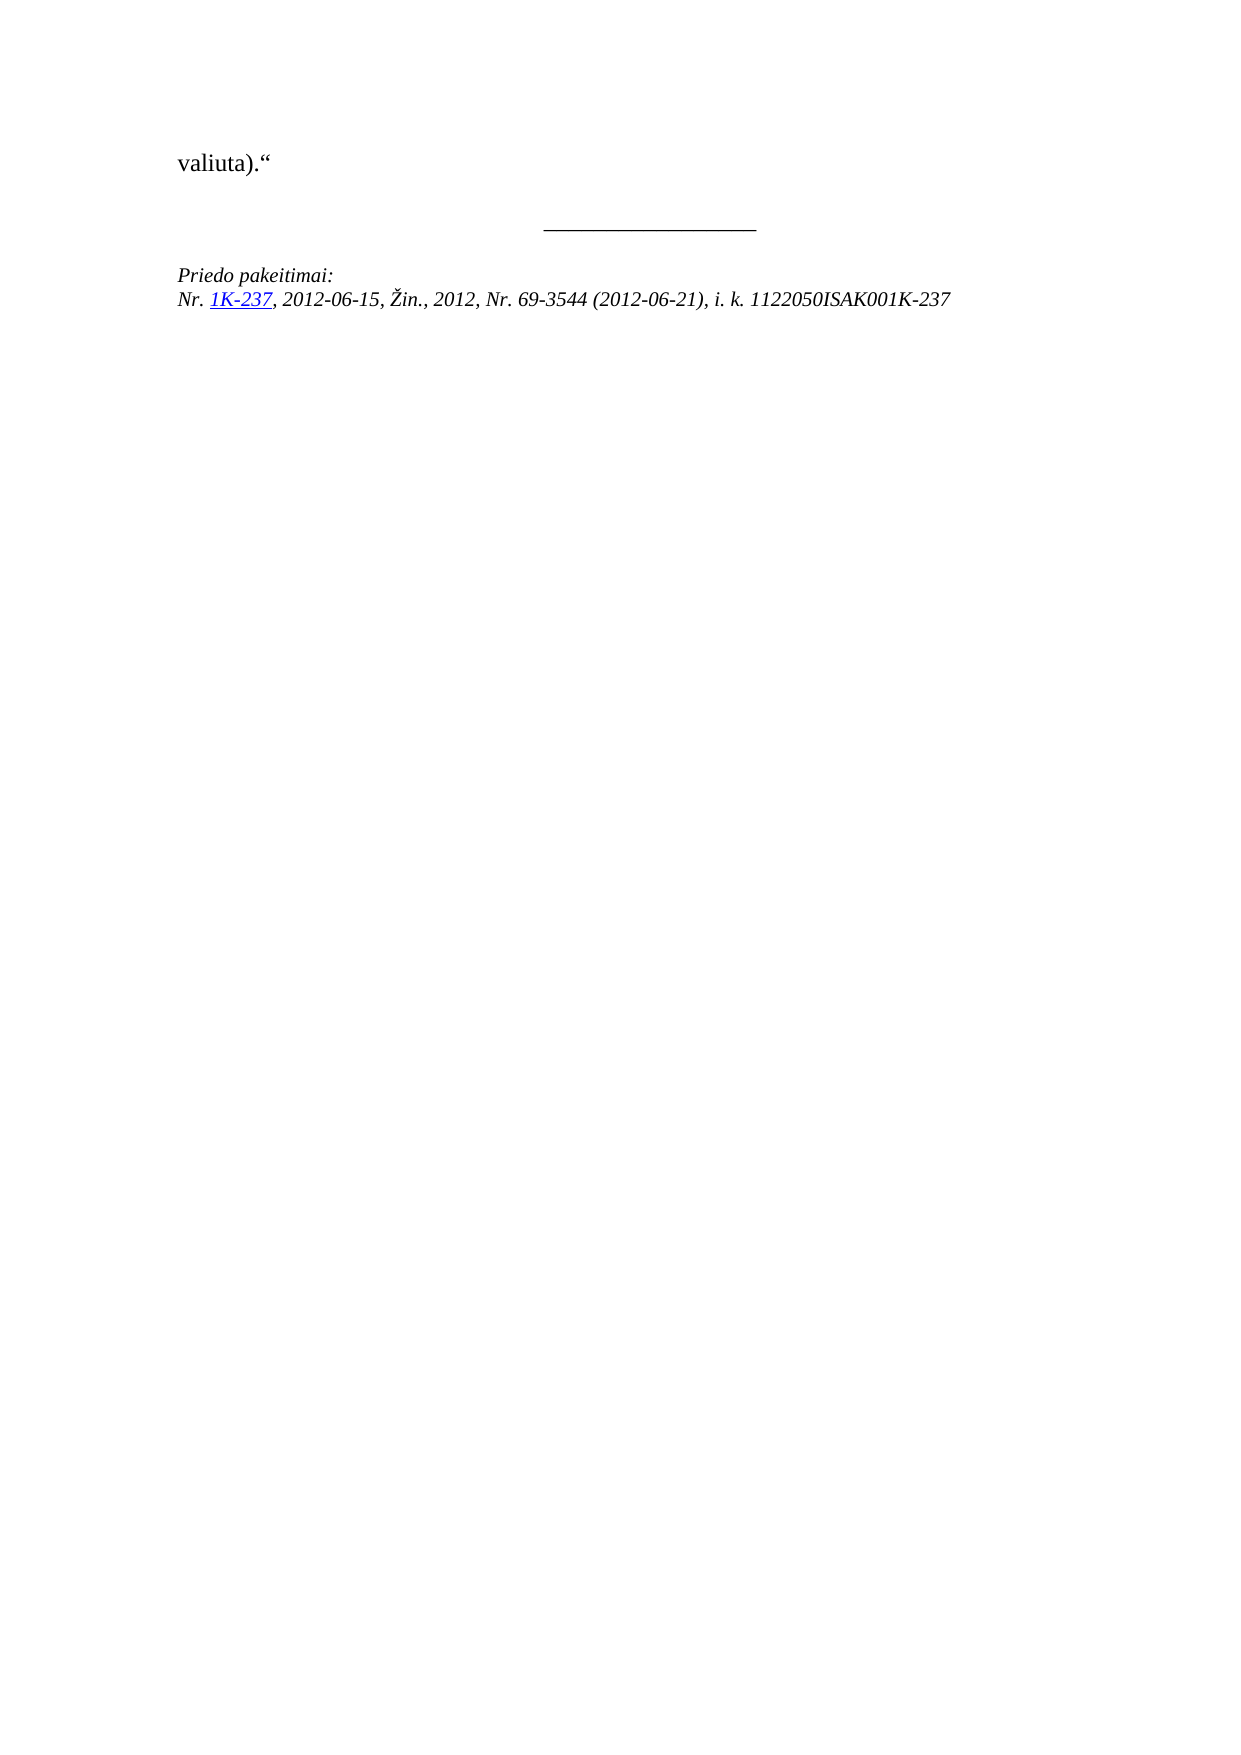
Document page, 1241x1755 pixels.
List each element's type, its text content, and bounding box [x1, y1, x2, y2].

text Priedo pakeitimai: [177, 263, 1122, 287]
text _________________ [177, 205, 1122, 234]
text valiuta).“ [177, 148, 1122, 176]
text Nr. 1K-237, 2012-06-15, Žin., 2012, Nr. 69-3544 (2012-06-21), i. k. 1122050ISAK001K-237 [177, 287, 1122, 311]
